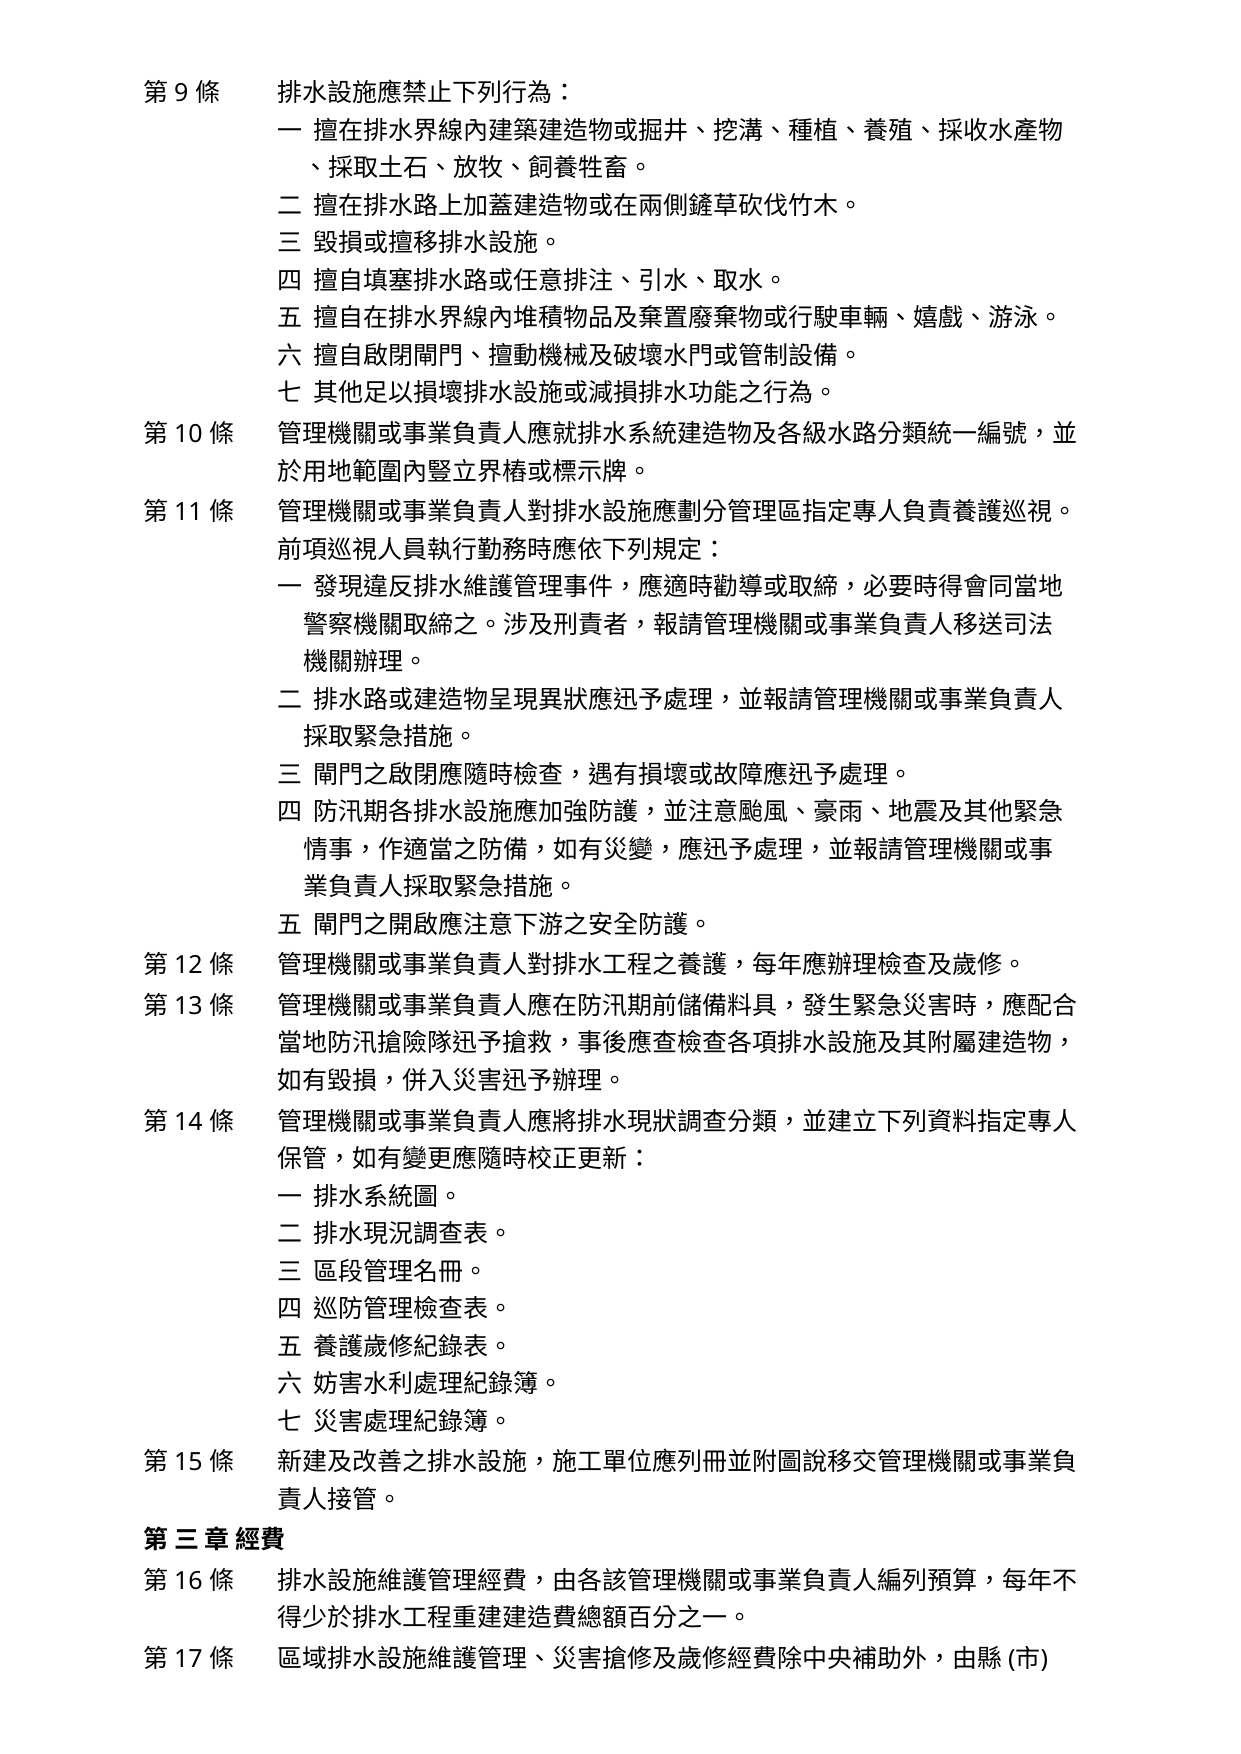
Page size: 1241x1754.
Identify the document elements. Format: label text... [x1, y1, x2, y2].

table_cell 第 15 條 [142, 1440, 257, 1518]
table_cell 第 17 條 [142, 1636, 257, 1677]
table_cell 排水設施應禁止下列行為： 一 擅在排水界線內建築建造物或掘井、挖溝、種植、養殖、採收水產物 、採取土石、放牧、飼養牲畜。 二 擅在排水路上加蓋建造物或在兩側鏟草砍伐竹木。 三 毀損或擅移排水設施。 四 擅自填塞排水路或任意排注、引水、取水。 五 擅自在排水界線內堆積物品及棄置廢棄物或行駛車輛、嬉戲、游泳。 六 擅自啟閉閘門、擅動機械及破壞水門或管制設備。 七 其他足以損壞排水設施或減損排水功能之行為。 [276, 71, 1098, 411]
table_cell 第 10 條 [142, 411, 257, 489]
table_cell 管理機關或事業負責人應將排水現狀調查分類，並建立下列資料指定專人 保管，如有變更應隨時校正更新： 一 排水系統圖。 二 排水現況調查表。 三 區段管理名冊。 四 巡防管理檢查表。 五 養護歲修紀錄表。 六 妨害水利處理紀錄簿。 七 災害處理紀錄簿。 [276, 1099, 1098, 1439]
table_cell 第 13 條 [142, 983, 257, 1099]
table_cell 第 14 條 [142, 1099, 257, 1439]
table_cell 第 16 條 [142, 1558, 257, 1636]
table_cell [257, 983, 276, 1099]
table_cell 管理機關或事業負責人對排水工程之養護，每年應辦理檢查及歲修。 [276, 943, 1098, 983]
table_cell 第 9 條 [142, 71, 257, 411]
table_cell 管理機關或事業負責人應在防汛期前儲備料具，發生緊急災害時，應配合 當地防汛搶險隊迅予搶救，事後應查檢查各項排水設施及其附屬建造物， 如有毀損，併入災害迅予辦理。 [276, 983, 1098, 1099]
table_cell 管理機關或事業負責人應就排水系統建造物及各級水路分類統一編號，並 於用地範圍內豎立界樁或標示牌。 [276, 411, 1098, 489]
table_cell [257, 1636, 276, 1677]
table_cell [257, 411, 276, 489]
table_cell [257, 490, 276, 943]
table_cell 第 三 章 經費 [142, 1518, 1098, 1558]
table_cell [257, 1099, 276, 1439]
table_cell 第 12 條 [142, 943, 257, 983]
table_cell 排水設施維護管理經費，由各該管理機關或事業負責人編列預算，每年不 得少於排水工程重建建造費總額百分之一。 [276, 1558, 1098, 1636]
table_cell [257, 1558, 276, 1636]
table_cell 管理機關或事業負責人對排水設施應劃分管理區指定專人負責養護巡視。 前項巡視人員執行勤務時應依下列規定： 一 發現違反排水維護管理事件，應適時勸導或取締，必要時得會同當地 警察機關取締之。涉及刑責者，報請管理機關或事業負責人移送司法 機關辦理。 二 排水路或建造物呈現異狀應迅予處理，並報請管理機關或事業負責人 採取緊急措施。 三 閘門之啟閉應隨時檢查，遇有損壞或故障應迅予處理。 四 防汛期各排水設施應加強防護，並注意颱風、豪雨、地震及其他緊急 情事，作適當之防備，如有災變，應迅予處理，並報請管理機關或事 業負責人採取緊急措施。 五 閘門之開啟應注意下游之安全防護。 [276, 490, 1098, 943]
table_cell [257, 1440, 276, 1518]
table_cell 第 11 條 [142, 490, 257, 943]
table_cell [257, 943, 276, 983]
table_cell 新建及改善之排水設施，施工單位應列冊並附圖說移交管理機關或事業負 責人接管。 [276, 1440, 1098, 1518]
table_cell 區域排水設施維護管理、災害搶修及歲修經費除中央補助外，由縣 (市) [276, 1636, 1098, 1677]
table_cell [257, 71, 276, 411]
